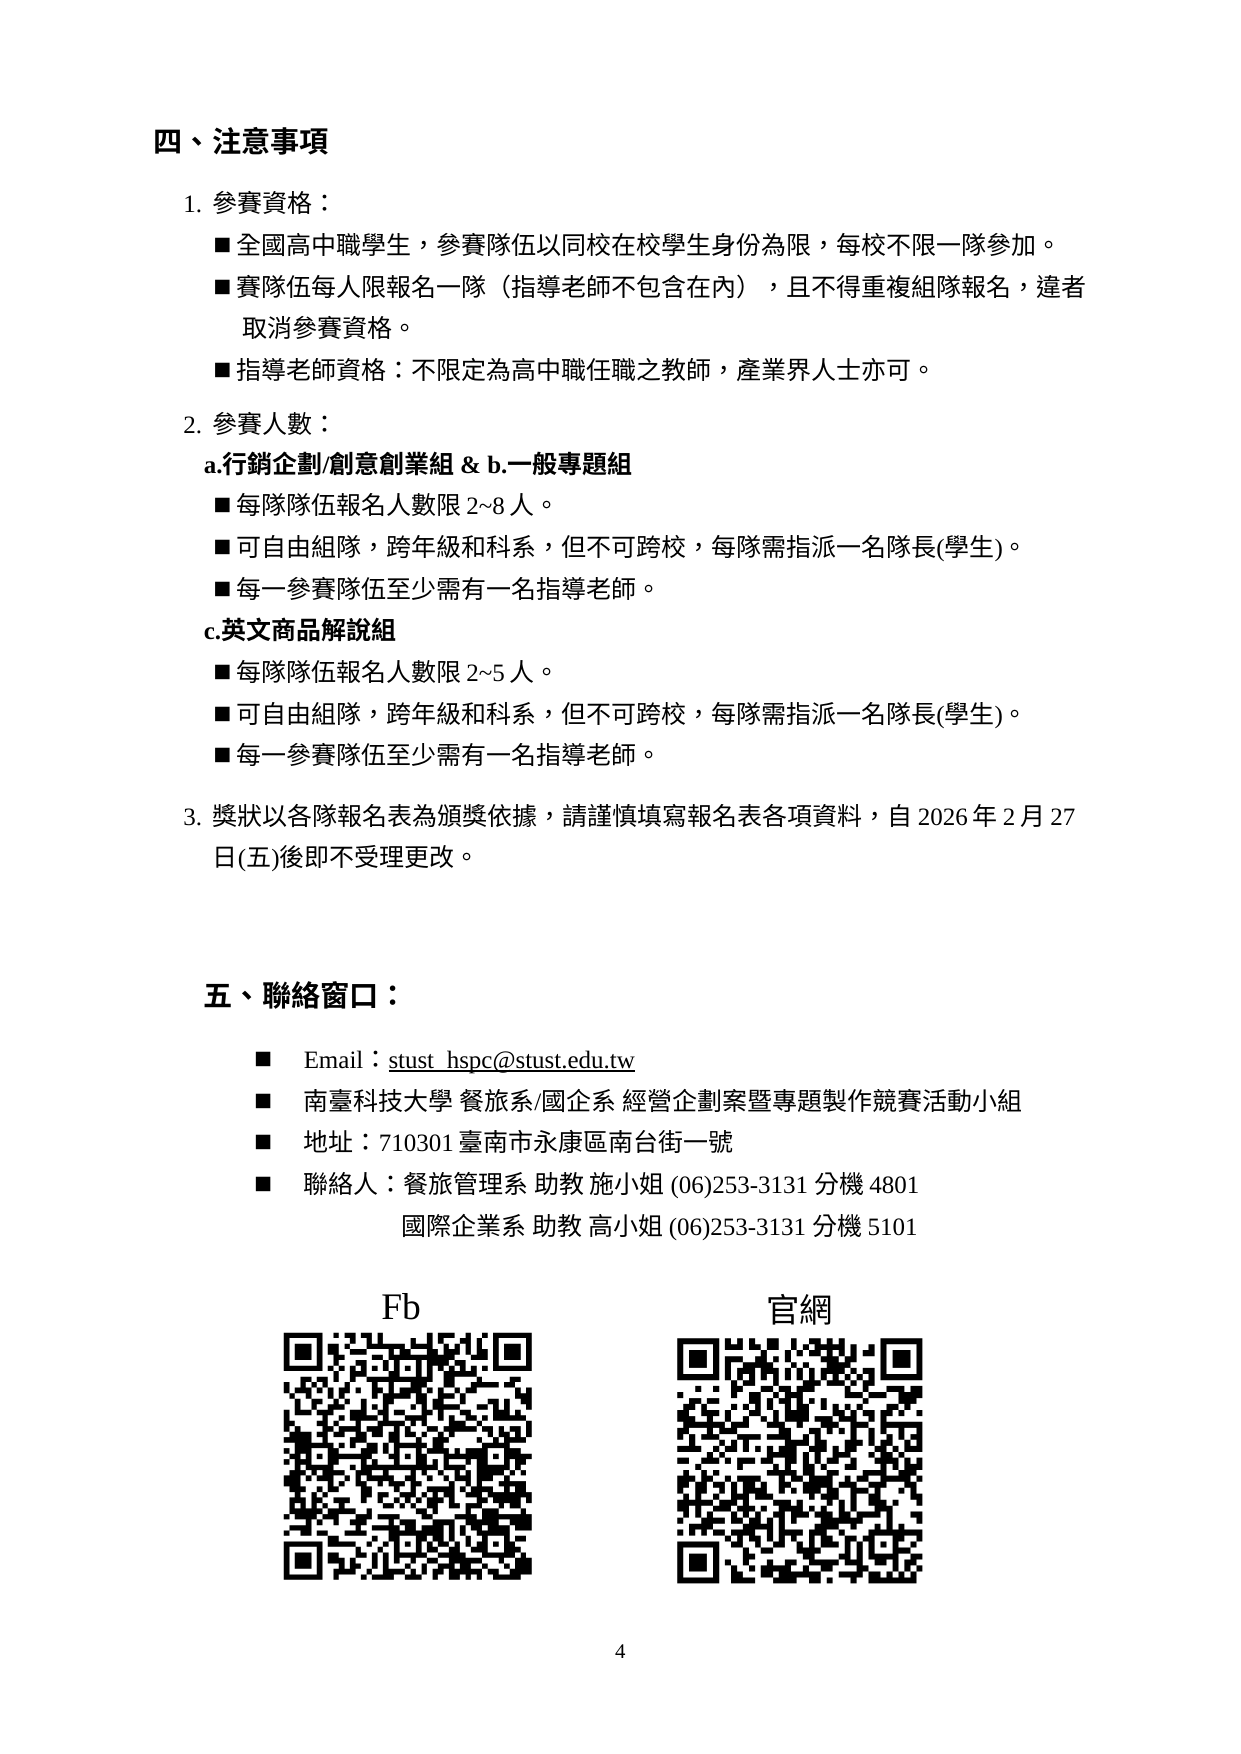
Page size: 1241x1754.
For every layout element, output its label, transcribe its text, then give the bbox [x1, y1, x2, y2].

list 每隊隊伍報名人數限2~8人。 [213, 481, 1087, 523]
list 參賽資格： [183, 179, 1087, 221]
list 南臺科技大學 餐旅系/國企系 經營企劃案暨專題製作競賽活動小組 [253, 1076, 1087, 1117]
picture [671, 1332, 928, 1589]
picture [278, 1327, 537, 1585]
list 地址：710301臺南市永康區南台街一號 [253, 1117, 1087, 1159]
list 參賽人數： [183, 406, 1087, 440]
list 獎狀以各隊報名表為頒獎依據，請謹慎填寫報名表各項資料，自2026年2月27日(五)後即不受理更改。 [183, 792, 1087, 875]
list 可自由組隊，跨年級和科系，但不可跨校，每隊需指派一名隊長(學生)。 [213, 690, 1087, 731]
text a.行銷企劃/創意創業組 & b.一般專題組 [203, 440, 1087, 481]
text 五、聯絡窗口： [153, 973, 1087, 1015]
text 四、注意事項 [153, 118, 1087, 161]
table_header 官網 [603, 1284, 996, 1588]
list 全國高中職學生，參賽隊伍以同校在校學生身份為限，每校不限一隊參加。 [213, 221, 1087, 263]
list 可自由組隊，跨年級和科系，但不可跨校，每隊需指派一名隊長(學生)。 [213, 523, 1087, 565]
table_header Fb [213, 1284, 603, 1588]
list Email：stust_hspc@stust.edu.tw [253, 1034, 1087, 1076]
list 每一參賽隊伍至少需有一名指導老師。 [213, 565, 1087, 606]
list 指導老師資格：不限定為高中職任職之教師，產業界人士亦可。 [213, 346, 1087, 388]
list 每一參賽隊伍至少需有一名指導老師。 [213, 731, 1087, 773]
text 國際企業系 助教 高小姐 (06)253-3131 分機5101 [301, 1201, 1087, 1242]
list 聯絡人：餐旅管理系 助教 施小姐 (06)253-3131 分機4801 [253, 1159, 1087, 1201]
list 賽隊伍每人限報名一隊（指導老師不包含在內），且不得重複組隊報名，違者取消參賽資格。 [213, 263, 1087, 346]
list 每隊隊伍報名人數限2~5人。 [213, 648, 1087, 690]
text c.英文商品解說組 [203, 606, 1087, 648]
